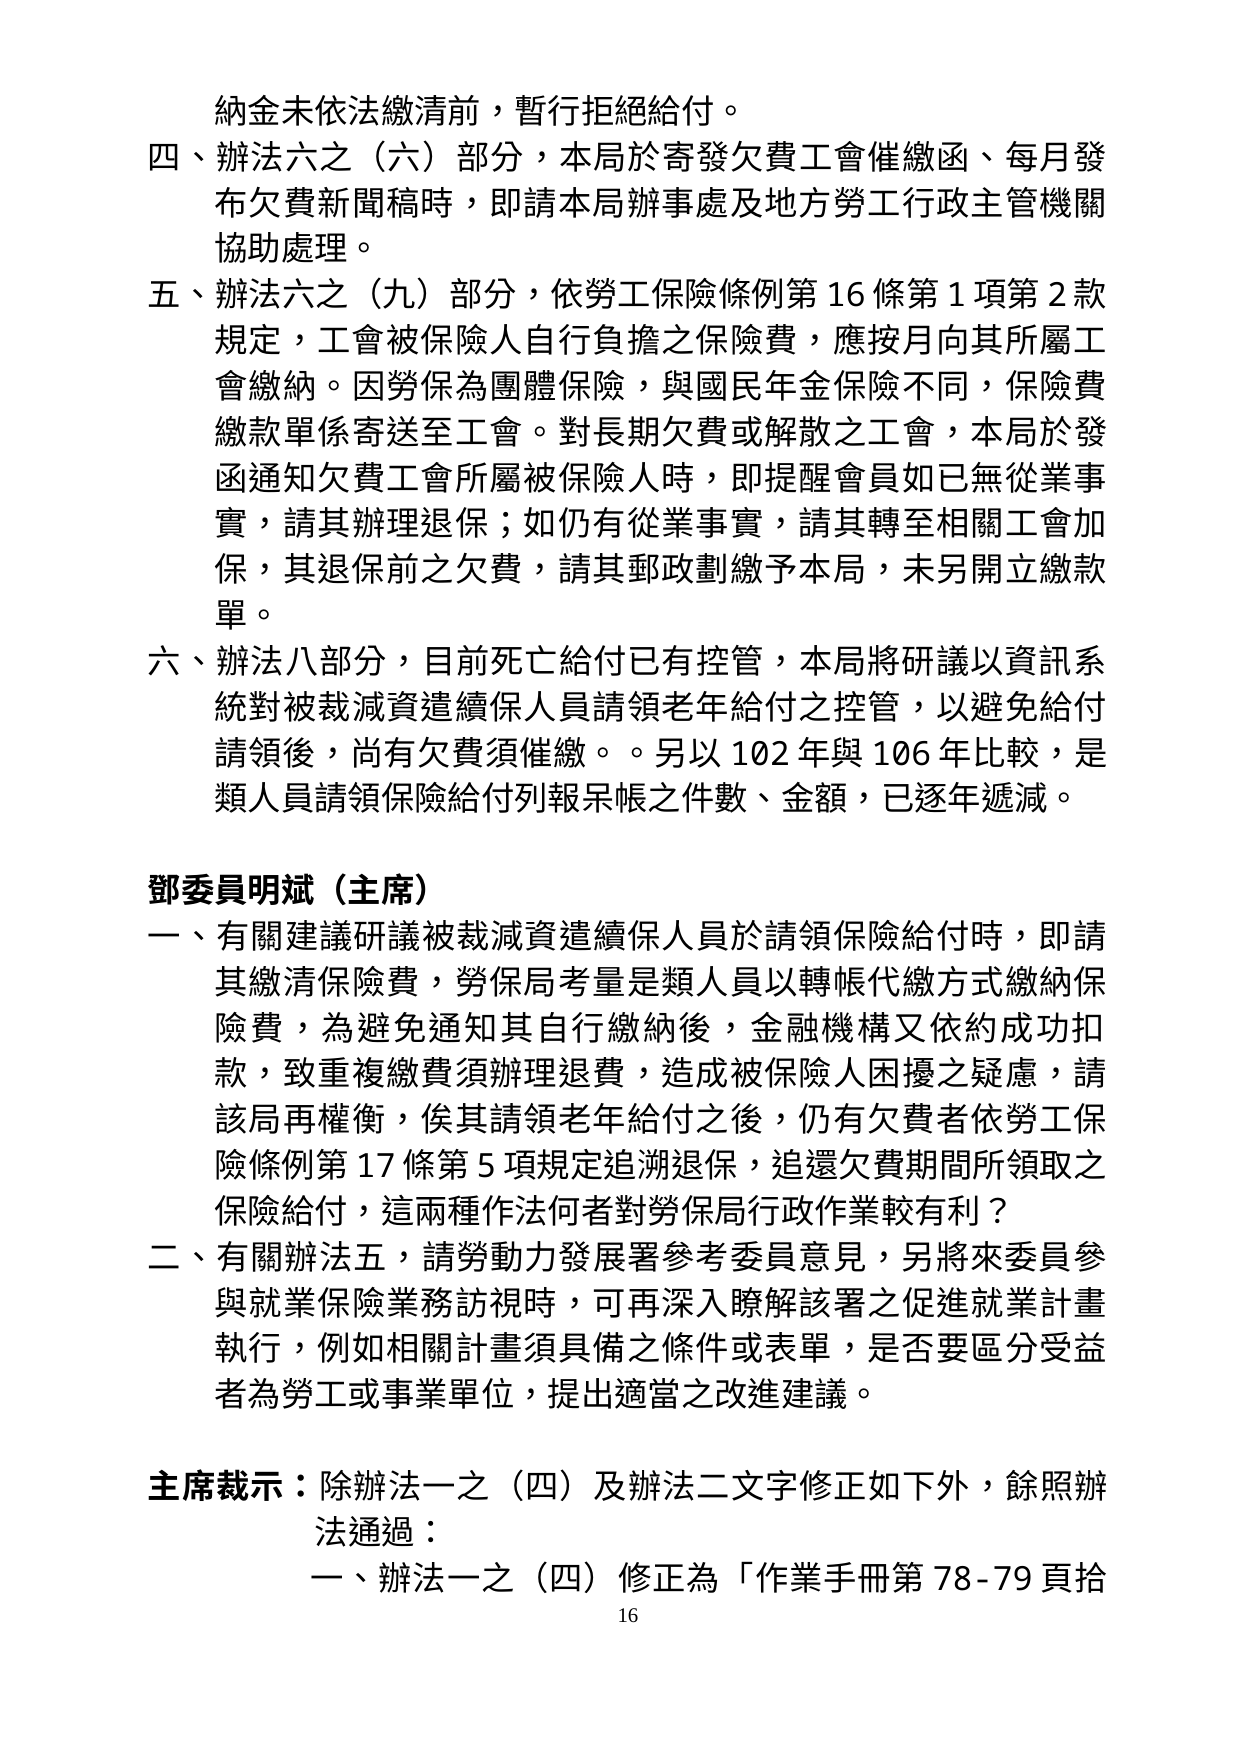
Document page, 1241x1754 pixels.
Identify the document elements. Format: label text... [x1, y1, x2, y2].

text 主席裁示：除辦法一之（四）及辦法二文字修正如下外，餘照辦法通過： [148, 1462, 1107, 1553]
text 四、辦法六之（六）部分，本局於寄發欠費工會催繳函、每月發布欠費新聞稿時，即請本局辦事處及地方勞工行政主管機關協助處理。 [148, 132, 1107, 270]
text 鄧委員明斌（主席） [148, 866, 1107, 912]
text 二、有關辦法五，請勞動力發展署參考委員意見，另將來委員參與就業保險業務訪視時，可再深入瞭解該署之促進就業計畫執行，例如相關計畫須具備之條件或表單，是否要區分受益者為勞工或事業單位，提出適當之改進建議。 [148, 1232, 1107, 1416]
text 一、辦法一之（四）修正為「作業手冊第78-79頁拾 [310, 1553, 1107, 1599]
text 五、辦法六之（九）部分，依勞工保險條例第16條第1項第2款規定，工會被保險人自行負擔之保險費，應按月向其所屬工會繳納。因勞保為團體保險，與國民年金保險不同，保險費繳款單係寄送至工會。對長期欠費或解散之工會，本局於發函通知欠費工會所屬被保險人時，即提醒會員如已無從業事實，請其辦理退保；如仍有從業事實，請其轉至相關工會加保，其退保前之欠費，請其郵政劃繳予本局，未另開立繳款單。 [148, 270, 1107, 637]
text 六、辦法八部分，目前死亡給付已有控管，本局將研議以資訊系統對被裁減資遣續保人員請領老年給付之控管，以避免給付請領後，尚有欠費須催繳。。另以102年與106年比較，是類人員請領保險給付列報呆帳之件數、金額，已逐年遞減。 [148, 637, 1107, 820]
text 納金未依法繳清前，暫行拒絕給付。 [148, 89, 1107, 132]
text 一、有關建議研議被裁減資遣續保人員於請領保險給付時，即請其繳清保險費，勞保局考量是類人員以轉帳代繳方式繳納保險費，為避免通知其自行繳納後，金融機構又依約成功扣款，致重複繳費須辦理退費，造成被保險人困擾之疑慮，請該局再權衡，俟其請領老年給付之後，仍有欠費者依勞工保險條例第17條第5項規定追溯退保，追還欠費期間所領取之保險給付，這兩種作法何者對勞保局行政作業較有利？ [148, 912, 1107, 1232]
